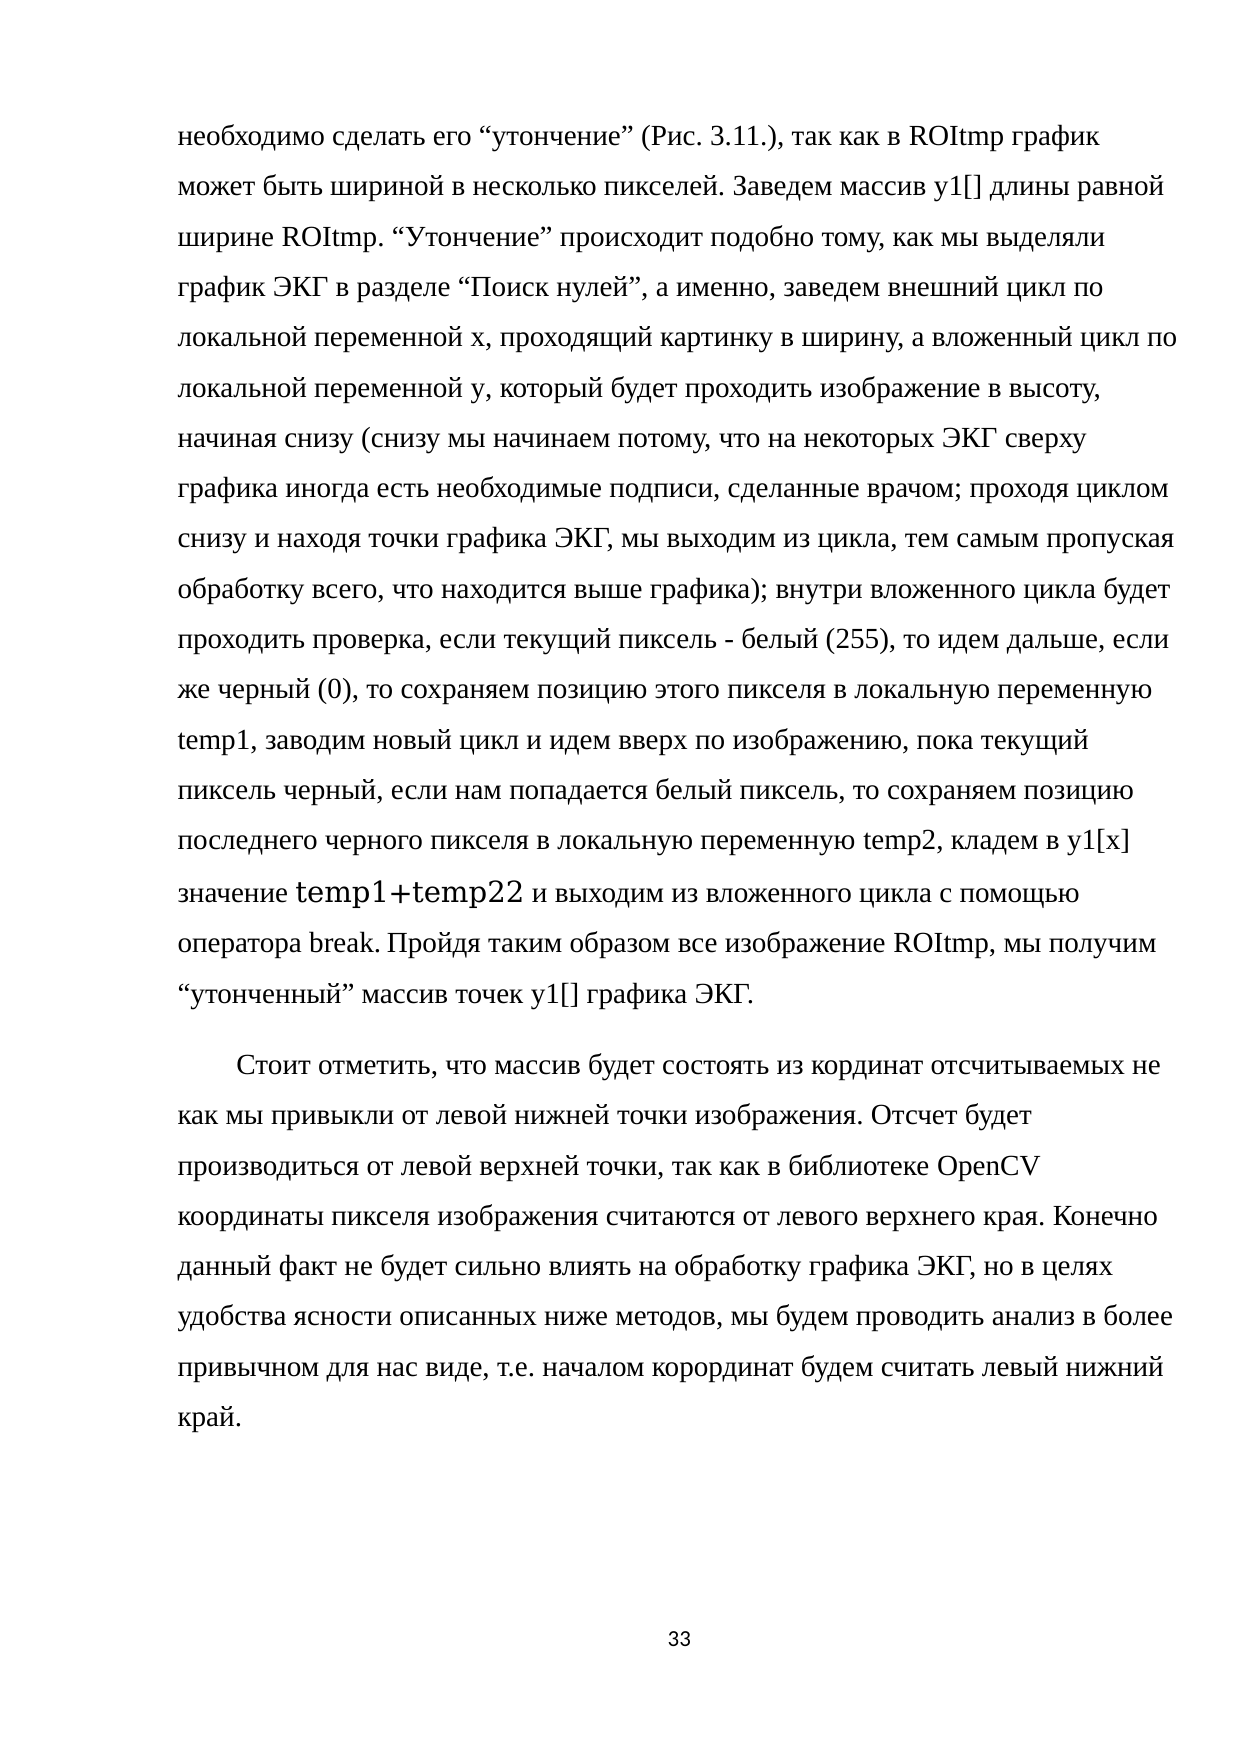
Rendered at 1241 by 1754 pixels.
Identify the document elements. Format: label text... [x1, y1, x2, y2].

text необходимо сделать его “утончение” (Рис. 3.11.), так как в ROItmp график может быть шириной в несколько пикселей. Заведем массив y1[] длины равной ширине ROItmp. “Утончение” происходит подобно тому, как мы выделяли график ЭКГ в разделе “Поиск нулей”, а именно, заведем внешний цикл по локальной переменной x, проходящий картинку в ширину, а вложенный цикл по локальной переменной y, который будет проходить изображение в высоту, начиная снизу (снизу мы начинаем потому, что на некоторых ЭКГ сверху графика иногда есть необходимые подписи, сделанные врачом; проходя циклом снизу и находя точки графика ЭКГ, мы выходим из цикла, тем самым пропуская обработку всего, что находится выше графика); внутри вложенного цикла будет проходить проверка, если текущий пиксель - белый (255), то идем дальше, если же черный (0), то сохраняем позицию этого пикселя в локальную переменную temp1, заводим новый цикл и идем вверх по изображению, пока текущий пиксель черный, если нам попадается белый пиксель, то сохраняем позицию последнего черного пикселя в локальную переменную temp2, кладем в y1[x] значение temp1+temp22 и выходим из вложенного цикла с помощью оператора break. Пройдя таким образом все изображение ROItmp, мы получим “утонченный” массив точек y1[] графика ЭКГ. [177, 118, 1181, 1009]
text Стоит отметить, что массив будет состоять из кординат отсчитываемых не как мы привыкли от левой нижней точки изображения. Отсчет будет производиться от левой верхней точки, так как в библиотеке OpenCV координаты пикселя изображения считаются от левого верхнего края. Конечно данный факт не будет сильно влиять на обработку графика ЭКГ, но в целях удобства ясности описанных ниже методов, мы будем проводить анализ в более привычном для нас виде, т.е. началом корординат будем считать левый нижний край. [177, 1047, 1181, 1433]
